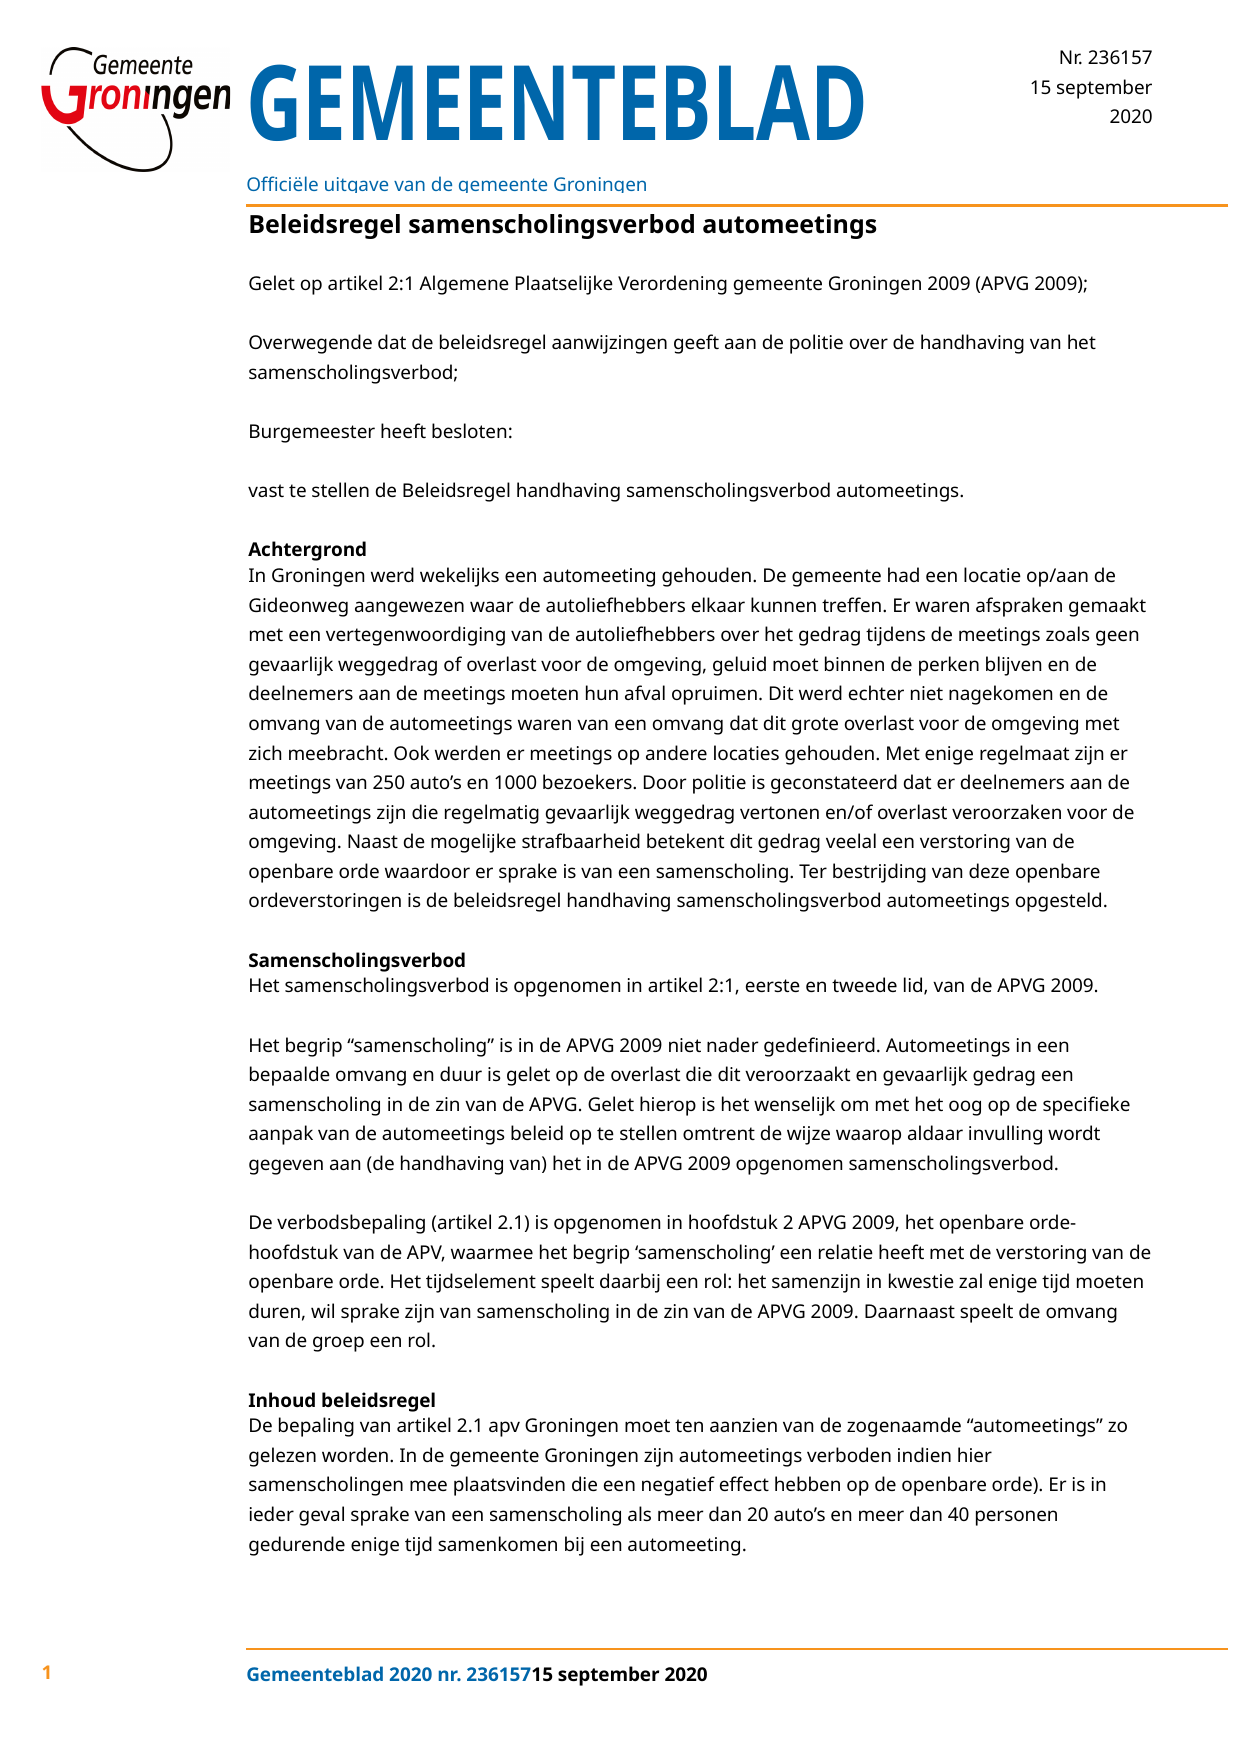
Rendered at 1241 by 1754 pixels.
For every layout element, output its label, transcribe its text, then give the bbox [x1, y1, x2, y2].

text vast te stellen de Beleidsregel handhaving samenscholingsverbod automeetings. [248, 477, 1152, 503]
text De verbodsbepaling (artikel 2.1) is opgenomen in hoofdstuk 2 APVG 2009, het openbare orde-hoofdstuk van de APV, waarmee het begrip ‘samenscholing’ een relatie heeft met de verstoring van de openbare orde. Het tijdselement speelt daarbij een rol: het samenzijn in kwestie zal enige tijd moeten duren, wil sprake zijn van samenscholing in de zin van de APVG 2009. Daarnaast speelt de omvang van de groep een rol. [248, 1209, 1152, 1353]
text De bepaling van artikel 2.1 apv Groningen moet ten aanzien van de zogenaamde “automeetings” zo gelezen worden. In de gemeente Groningen zijn automeetings verboden indien hier samenscholingen mee plaatsvinden die een negatief effect hebben op de openbare orde). Er is in ieder geval sprake van een samenscholing als meer dan 20 auto’s en meer dan 40 personen gedurende enige tijd samenkomen bij een automeeting. [248, 1412, 1152, 1557]
text Gelet op artikel 2:1 Algemene Plaatselijke Verordening gemeente Groningen 2009 (APVG 2009); [248, 270, 1152, 296]
text Het samenscholingsverbod is opgenomen in artikel 2:1, eerste en tweede lid, van de APVG 2009. [248, 973, 1152, 998]
picture [41, 47, 231, 172]
text Burgemeester heeft besloten: [248, 418, 1152, 444]
text In Groningen werd wekelijks een automeeting gehouden. De gemeente had een locatie op/aan de Gideonweg aangewezen waar de autoliefhebbers elkaar kunnen treffen. Er waren afspraken gemaakt met een vertegenwoordiging van de autoliefhebbers over het gedrag tijdens de meetings zoals geen gevaarlijk weggedrag of overlast voor de omgeving, geluid moet binnen de perken blijven en de deelnemers aan de meetings moeten hun afval opruimen. Dit werd echter niet nagekomen en de omvang van de automeetings waren van een omvang dat dit grote overlast voor de omgeving met zich meebracht. Ook werden er meetings op andere locaties gehouden. Met enige regelmaat zijn er meetings van 250 auto’s en 1000 bezoekers. Door politie is geconstateerd dat er deelnemers aan de automeetings zijn die regelmatig gevaarlijk weggedrag vertonen en/of overlast veroorzaken voor de omgeving. Naast de mogelijke strafbaarheid betekent dit gedrag veelal een verstoring van de openbare orde waardoor er sprake is van een samenscholing. Ter bestrijding van deze openbare ordeverstoringen is de beleidsregel handhaving samenscholingsverbod automeetings opgesteld. [248, 562, 1152, 913]
text Achtergrond [248, 537, 1152, 562]
text Beleidsregel samenscholingsverbod automeetings [248, 207, 1152, 241]
text Inhoud beleidsregel [248, 1387, 1152, 1412]
text Overwegende dat de beleidsregel aanwijzingen geeft aan de politie over de handhaving van het samenscholingsverbod; [248, 329, 1152, 385]
text Samenscholingsverbod [248, 947, 1152, 973]
text Het begrip “samenscholing” is in de APVG 2009 niet nader gedefinieerd. Automeetings in een bepaalde omvang en duur is gelet op de overlast die dit veroorzaakt en gevaarlijk gedrag een samenscholing in de zin van de APVG. Gelet hierop is het wenselijk om met het oog op de specifieke aanpak van de automeetings beleid op te stellen omtrent de wijze waarop aldaar invulling wordt gegeven aan (de handhaving van) het in de APVG 2009 opgenomen samenscholingsverbod. [248, 1032, 1152, 1176]
